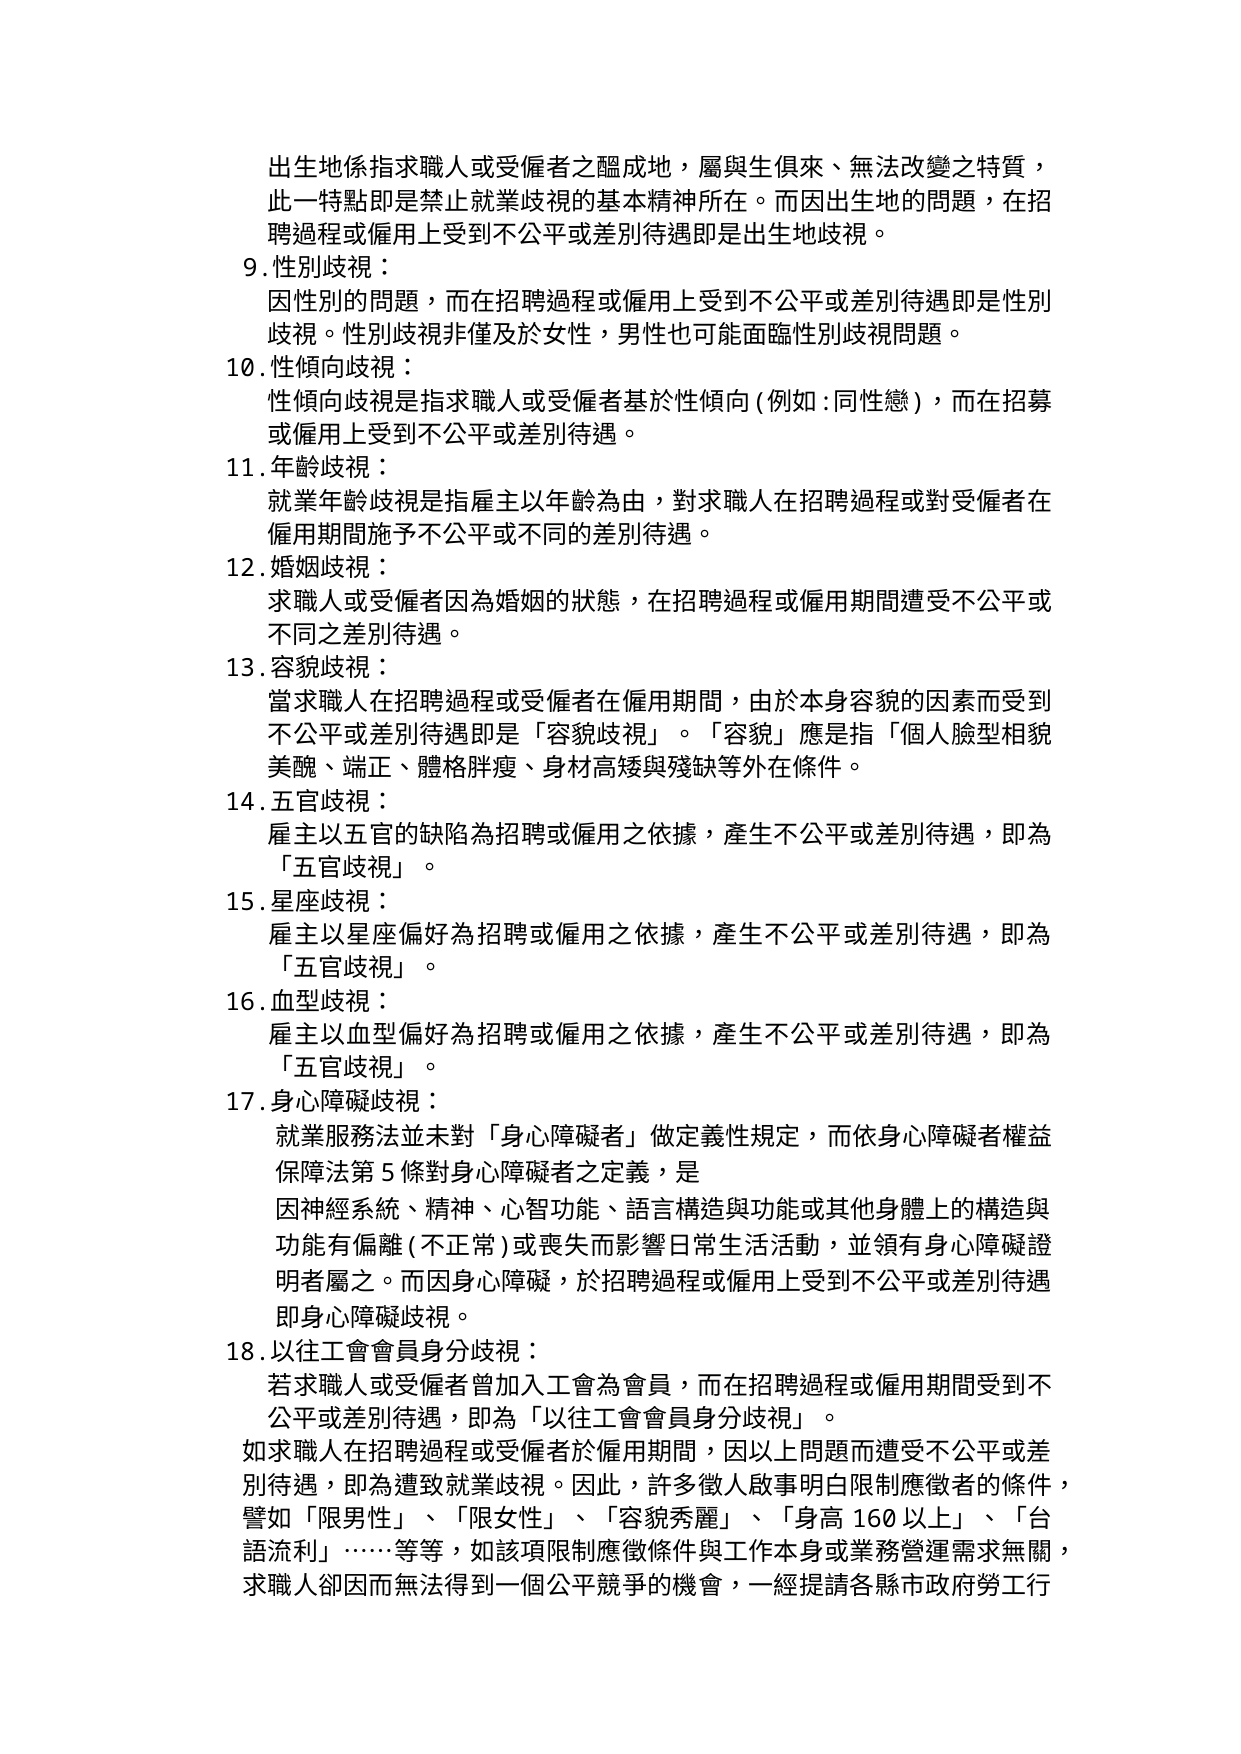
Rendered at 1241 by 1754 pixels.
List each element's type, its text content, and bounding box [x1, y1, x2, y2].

text 12.婚姻歧視： [225, 550, 1053, 583]
text 性傾向歧視是指求職人或受僱者基於性傾向(例如:同性戀)，而在招募或僱用上受到不公平或差別待遇。 [268, 383, 1053, 450]
text 若求職人或受僱者曾加入工會為會員，而在招聘過程或僱用期間受到不公平或差別待遇，即為「以往工會會員身分歧視」。 [268, 1367, 1053, 1434]
text 18.以往工會會員身分歧視： [225, 1334, 1053, 1367]
text 10.性傾向歧視： [225, 350, 1053, 383]
text 因神經系統、精神、心智功能、語言構造與功能或其他身體上的構造與功能有偏離(不正常)或喪失而影響日常生活活動，並領有身心障礙證明者屬之。而因身心障礙，於招聘過程或僱用上受到不公平或差別待遇即身心障礙歧視。 [275, 1189, 1053, 1334]
text 15.星座歧視： [225, 883, 1053, 917]
text 因性別的問題，而在招聘過程或僱用上受到不公平或差別待遇即是性別歧視。性別歧視非僅及於女性，男性也可能面臨性別歧視問題。 [268, 283, 1053, 350]
text 雇主以五官的缺陷為招聘或僱用之依據，產生不公平或差別待遇，即為「五官歧視」。 [268, 817, 1053, 883]
text 17.身心障礙歧視： [225, 1083, 1053, 1117]
text 雇主以星座偏好為招聘或僱用之依據，產生不公平或差別待遇，即為「五官歧視」。 [268, 917, 1053, 983]
text 出生地係指求職人或受僱者之醞成地，屬與生俱來、無法改變之特質，此一特點即是禁止就業歧視的基本精神所在。而因出生地的問題，在招聘過程或僱用上受到不公平或差別待遇即是出生地歧視。 [268, 150, 1053, 250]
text 9.性別歧視： [242, 250, 1053, 283]
text 求職人或受僱者因為婚姻的狀態，在招聘過程或僱用期間遭受不公平或不同之差別待遇。 [268, 583, 1053, 650]
text 14.五官歧視： [225, 783, 1053, 817]
text 11.年齡歧視： [225, 450, 1053, 483]
text 16.血型歧視： [225, 983, 1053, 1017]
text 13.容貌歧視： [225, 650, 1053, 683]
text 當求職人在招聘過程或受僱者在僱用期間，由於本身容貌的因素而受到不公平或差別待遇即是「容貌歧視」。「容貌」應是指「個人臉型相貌美醜、端正、體格胖瘦、身材高矮與殘缺等外在條件。 [268, 683, 1053, 783]
text 如求職人在招聘過程或受僱者於僱用期間，因以上問題而遭受不公平或差別待遇，即為遭致就業歧視。因此，許多徵人啟事明白限制應徵者的條件，譬如「限男性」、「限女性」、「容貌秀麗」、「身高160以上」、「台語流利」……等等，如該項限制應徵條件與工作本身或業務營運需求無關，求職人卻因而無法得到一個公平競爭的機會，一經提請各縣市政府勞工行政單位或就業歧視評議會認定有就業歧視事實，即可依就業服務法第65條規定，處以新台幣30萬元至150萬元罰緩。 [242, 1434, 1053, 1601]
text 雇主以血型偏好為招聘或僱用之依據，產生不公平或差別待遇，即為「五官歧視」。 [268, 1017, 1053, 1083]
text 就業服務法並未對「身心障礙者」做定義性規定，而依身心障礙者權益保障法第5條對身心障礙者之定義，是 [275, 1117, 1053, 1189]
text 就業年齡歧視是指雇主以年齡為由，對求職人在招聘過程或對受僱者在僱用期間施予不公平或不同的差別待遇。 [268, 483, 1053, 550]
